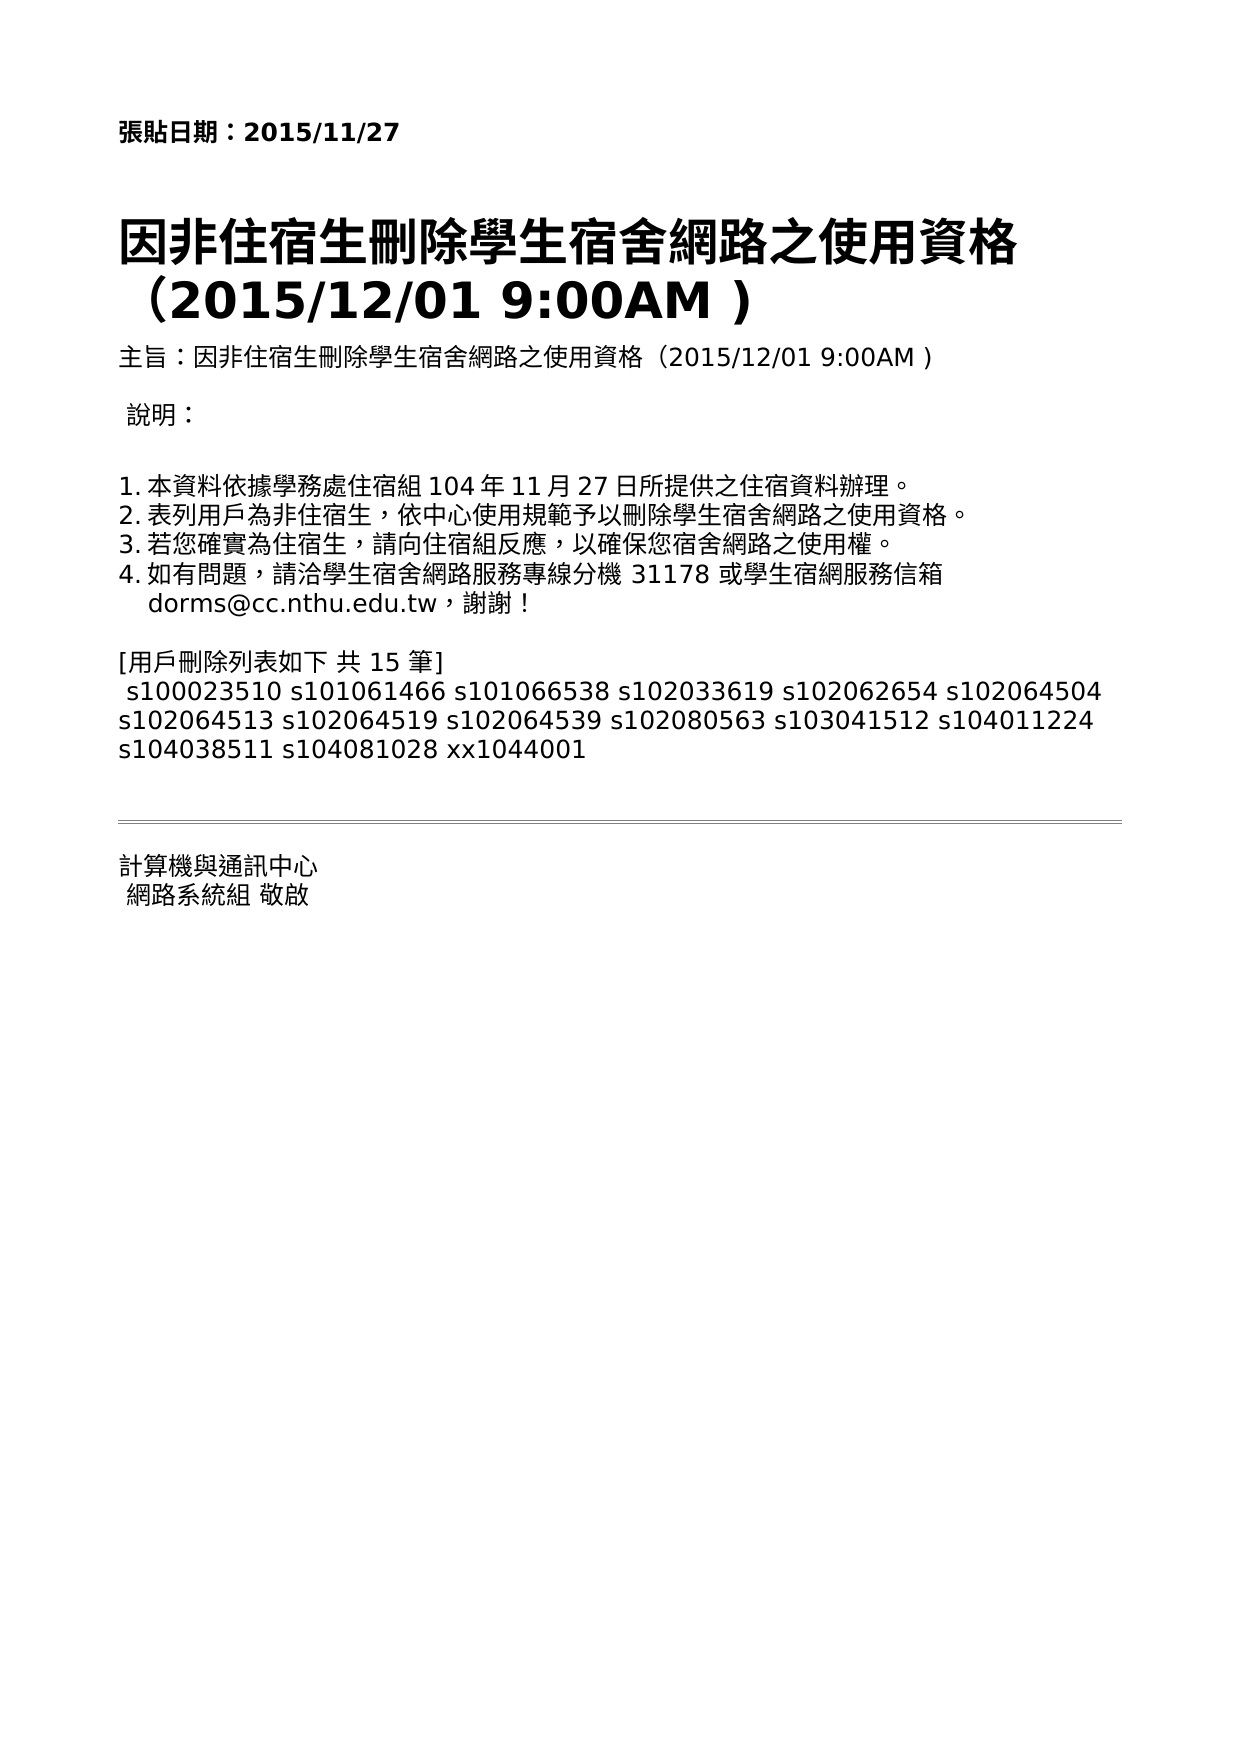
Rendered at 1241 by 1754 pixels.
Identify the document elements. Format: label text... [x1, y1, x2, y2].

text [用戶刪除列表如下 共 15 筆] s100023510 s101061466 s101066538 s102033619 s102062654 s102064504 s102064513 s102064519 s102064539 s102080563 s103041512 s104011224 s104038511 s104081028 xx1044001 [118, 648, 1122, 793]
list 本資料依據學務處住宿組104年11月27日所提供之住宿資料辦理。 [118, 472, 1122, 502]
list 如有問題，請洽學生宿舍網路服務專線分機 31178 或學生宿網服務信箱dorms@cc.nthu.edu.tw，謝謝！ [118, 560, 1122, 618]
text 張貼日期：2015/11/27 [118, 118, 1122, 176]
text 計算機與通訊中心 網路系統組 敬啟 [118, 852, 1122, 911]
subtitle 因非住宿生刪除學生宿舍網路之使用資格（2015/12/01 9:00AM ) [118, 214, 1122, 330]
text 主旨：因非住宿生刪除學生宿舍網路之使用資格（2015/12/01 9:00AM ) 說明： [118, 343, 1122, 430]
list 若您確實為住宿生，請向住宿組反應，以確保您宿舍網路之使用權。 [118, 531, 1122, 560]
list 表列用戶為非住宿生，依中心使用規範予以刪除學生宿舍網路之使用資格。 [118, 502, 1122, 531]
